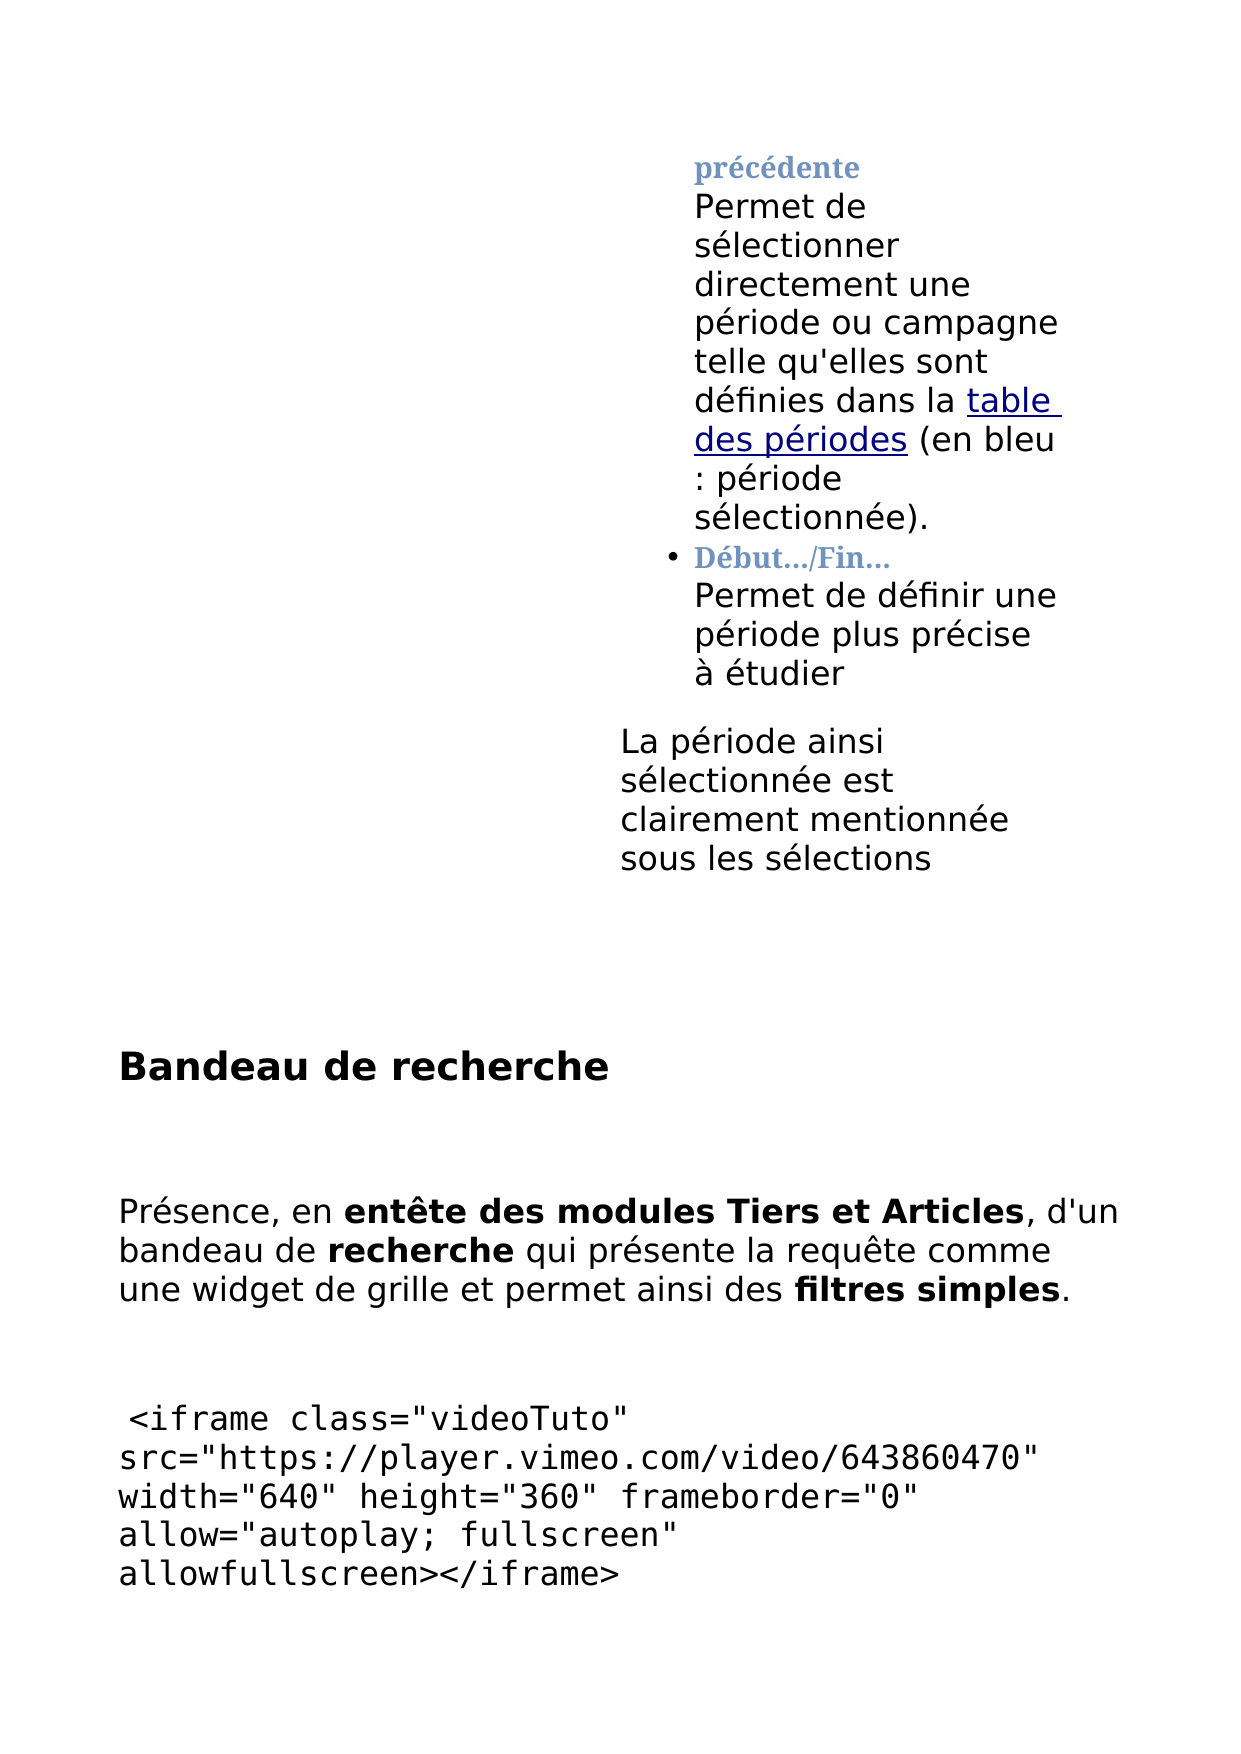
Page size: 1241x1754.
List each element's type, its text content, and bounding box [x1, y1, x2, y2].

text Présence, en entête des modules Tiers et Articles, d'un bandeau de recherche qui présente la requête comme une widget de grille et permet ainsi des filtres simples. [118, 1193, 1122, 1348]
text <iframe class="videoTuto" src="https://player.vimeo.com/video/643860470" width="640" height="360" frameborder="0" allow="autoplay; fullscreen" allowfullscreen></iframe> [118, 1361, 1122, 1632]
subtitle Bandeau de recherche [118, 1045, 1122, 1090]
table_header précédente Permet de sélectionner directement une période ou campagne telle qu'elles sont définies dans la table des périodes (en bleu : période sélectionnée). Début.../Fin... Permet de définir une période plus précise à étudier La période ainsi sélectionnée est clairement mentionnée sous les sélections [620, 118, 1102, 891]
table_header [138, 118, 620, 891]
